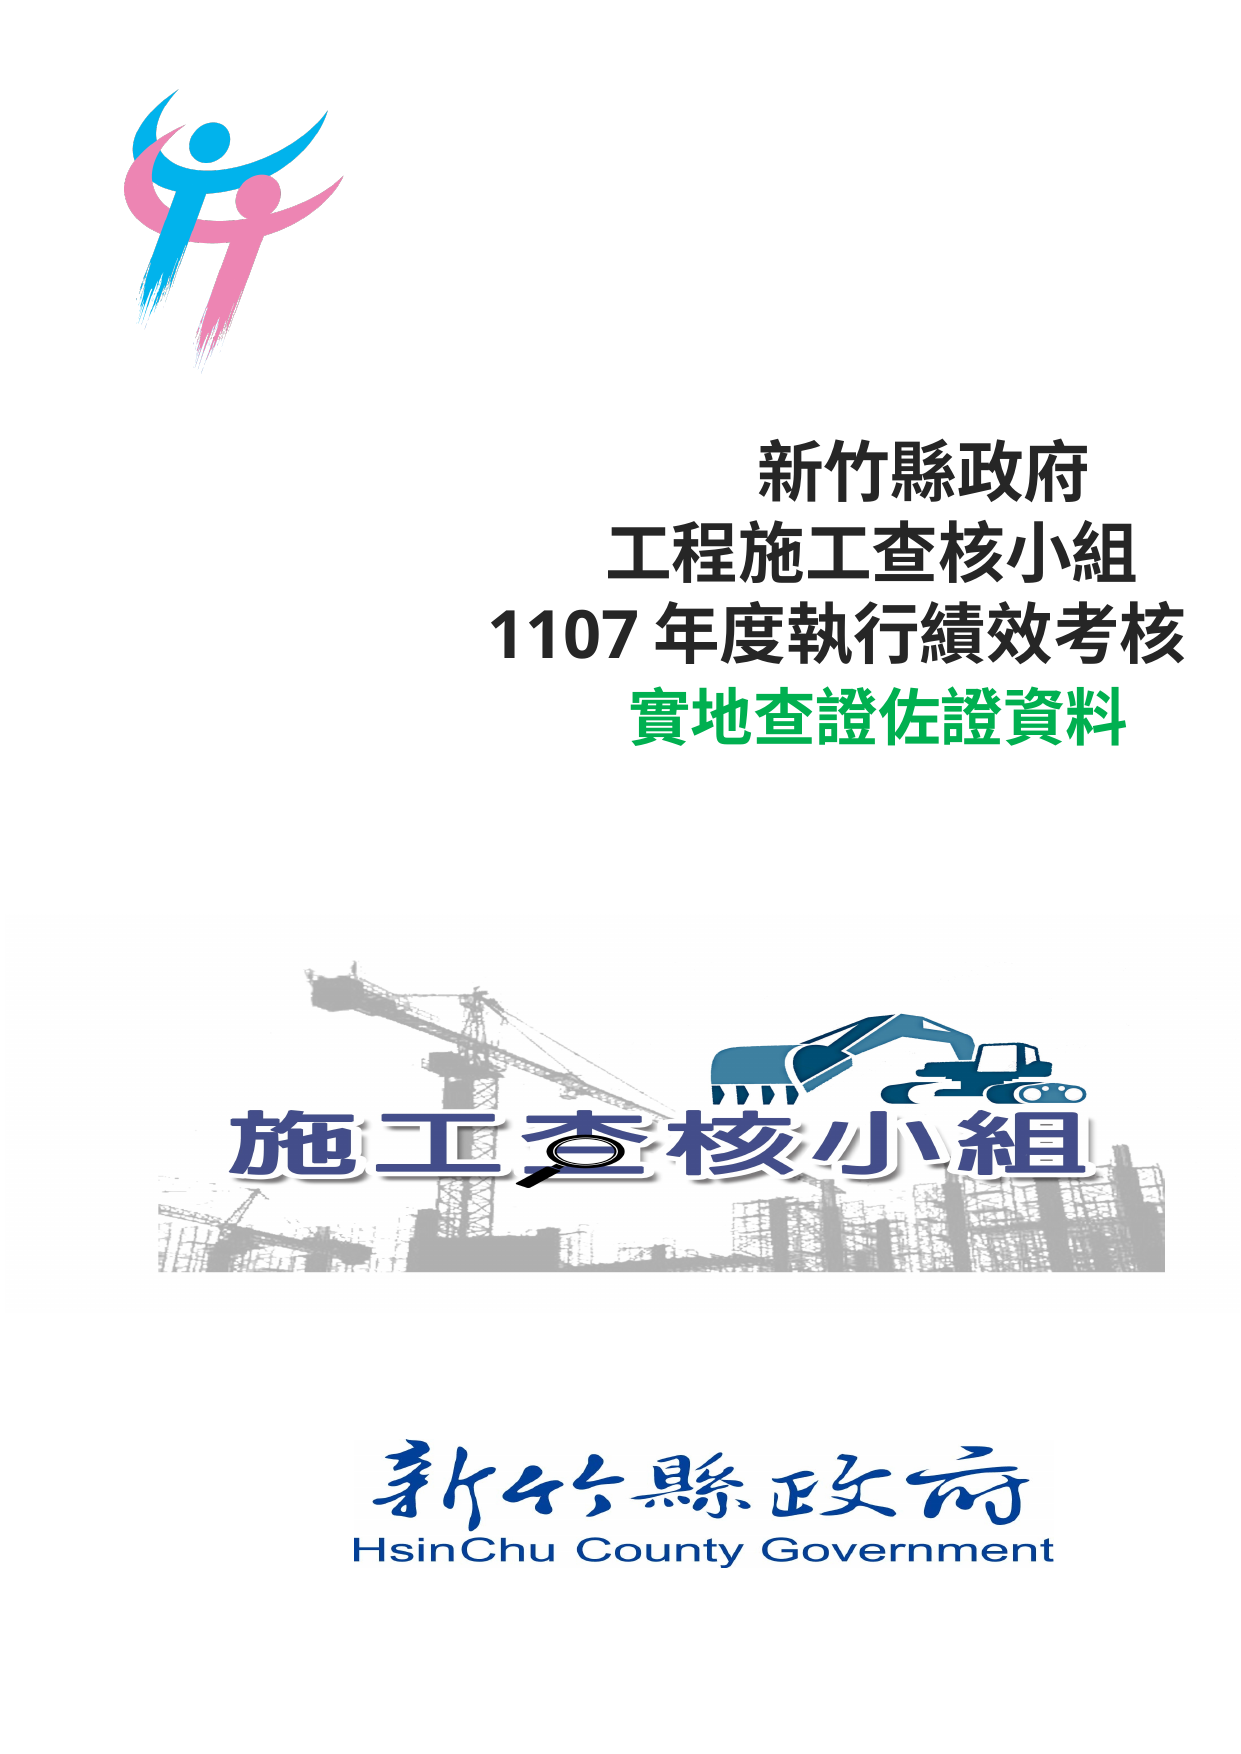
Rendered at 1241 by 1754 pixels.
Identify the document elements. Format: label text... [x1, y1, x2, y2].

picture [354, 1439, 1054, 1568]
text 1107年度執行績效考核 [8, 594, 1232, 675]
text 實地查證佐證資料 [8, 675, 1232, 756]
picture [5, 914, 1241, 1313]
text 新竹縣政府 [8, 431, 1232, 512]
text 工程施工查核小組 [8, 512, 1232, 594]
picture [124, 89, 344, 374]
